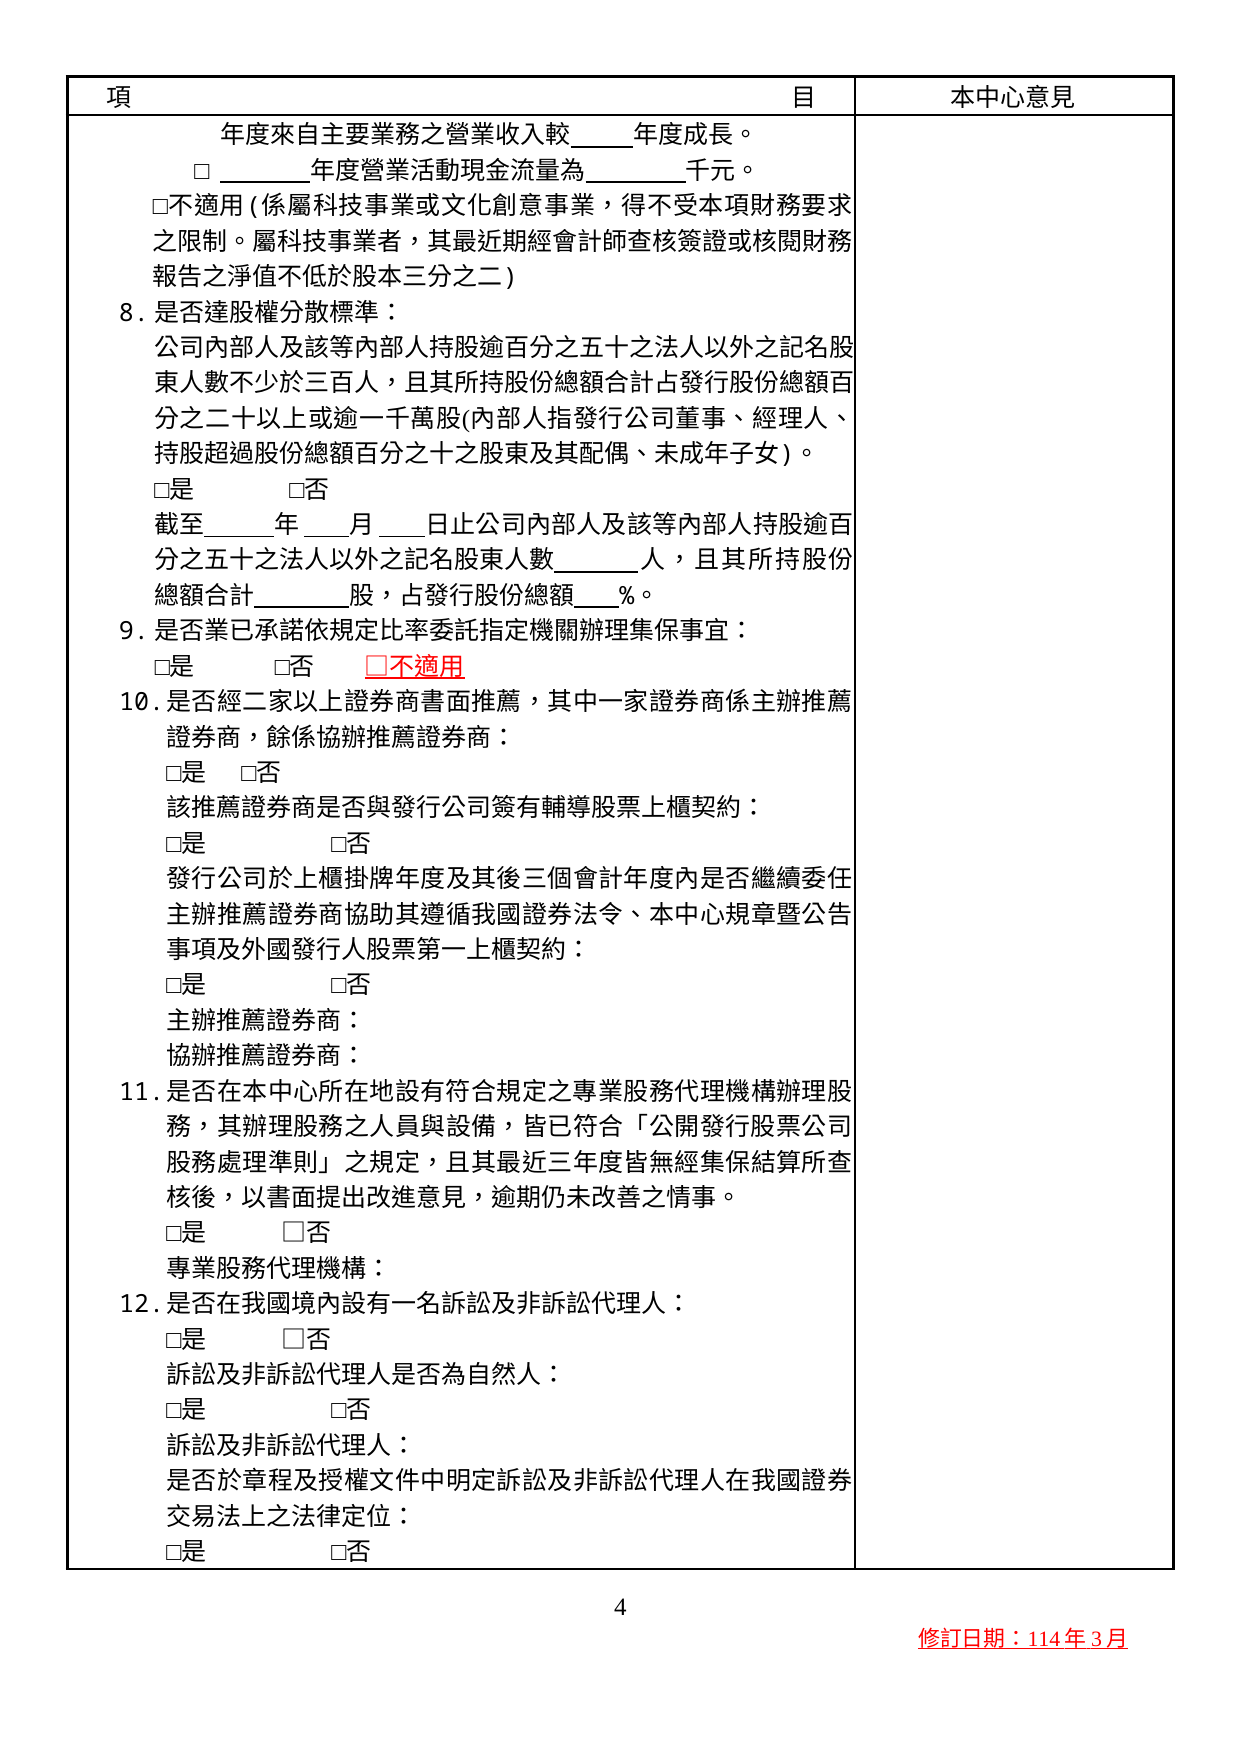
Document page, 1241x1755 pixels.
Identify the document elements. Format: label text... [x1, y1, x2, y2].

table_header 本中心意見 [856, 78, 1172, 113]
table_cell [856, 116, 1172, 1568]
table_cell 壹、公司具備之申請上櫃條件(本審查表所稱淨值及稅前淨利，係指歸屬於母公司業主之金額) 預計掛牌類別： □食品工業 □塑膠工業 □紡織纖維 □電機機械 □電器電纜 □化學工業 □生技醫療業□玻璃陶瓷 □鋼鐵工業 □橡膠工業 □半導體業 □電腦及週邊設備業 □光電業 □通信網路業 □電子零組件業□電子通路業 □資訊服務業□其他電子業 □建材營造 □航運業 □觀光餐飲 □金融業 □油電燃氣業 □文化創意業 □農業科技 □數位雲端 □居家生活 □綠能環保 □運動休閒 □其他 為依照外國法律組織登記之股份有限責任公司，且未違反「臺灣地區與大陸地區人民關係條例」相關規範： 發行公司並非依大陸地區法令組織登記者。 □是 □否 發行公司及其具有中華民國國籍之董事、經理人及持有公司股份超過股份總額百分之十之股東，暨發行公司所控制之營運主體係依中華民國公司法令組織成立，從事大陸地區投資者，是否符合「臺灣地區與大陸地區人民關係條例」及「在大陸地區從事投資或技術合作許可辦法」等規定。 □是 □否 □不適用 發行公司股東屬大陸地區人民來臺投資許可辦法定義之投 資人者，其直接或間接持有該公司股份是否未逾30%，且未 具有控制能力。 □是 □否 □不適用 若前項勾否者，大陸地區人民、法人、團體或其他機構直接 或間接持有股份或出資總額逾百分之三十，或具有控制能力者，是否取得主管機關專案許可，並依「外國發行人募集與 發行有價證券處理準則」規定補辦股票公開發行。 □是 □否 其他。 □是 □否 □不適用 發行之記名股票是否未在海外證券市場掛牌交易，且以普通股為限： □是 □否 最近期經會計師查核簽證或核閱之淨值是否折合達新臺幣一億元以上： □是 □否 年度/上半年度經會計師查核簽證/核閱之淨值為新臺幣 元 是否依照外國法律設立登記滿二個完整會計年度： □是 □否 □不適用(係屬科技事業，得不受本項最低設立年限之限制) 設立登記日期： 年 月 日 發行公司編製之財務報告是否符合下列規定： 以新臺幣為編製單位。 □是 □否 以中文版本為主。 □是 □否 依主管機關認可之國際財務報導準則、美國會計原則或國際財務報導準則編製。 □是 □否 財務報告編製之會計準則： 採二期對照方式。 □是 □否 編製內容包括資產負債表、綜合損益表、現金流量表、權益變動表及附註。 □是 □否 財務報告附註應敘明所採用之會計原則，若採主管機關認可之國際財務報導準則編製者，應依我國「證券發行人財務報告編製準則」之規定辦理，但第二十四條規定，得不適用之；若非採主管機關認可之國際財務報導準則編製者，應就二期對照之資產負債表及綜合損益表項目揭露與主管機關認可之國際財務報導準則之差異情形，包括重大差異項目及影響金額，且經設算調整前開影響數後，仍應符合本審查表第７點財務要求之標準。 □是 □否 經主管機關所核准簽證公開發行公司財務報告之我國二位會計師出具查核（或核閱）報告，或與前述會計師所屬事務所有合作關係之國際性會計師事務所查核簽證（或核閱），並由我國會計師出具不提及其他會計師查核（或核閱）工作之查核（或核閱）報告。 □是 □否 經董事長、經理人及會計主管簽名或蓋章，並出具財務報告內容無虛偽或隱匿之聲明。 □是 □否 會計師查核(或核閱)報告敘明發行公司所採用之會計原則，及所採用會計原則與依主管機關認可之國際財務報導準則之差異情形與附註索引，並明確載示業依我國會計師受託查核簽證財務報表規則及會計師服務案件準則規劃並執行查核或核閱工作。 □是 □否 股票為無面額或每股面額非新臺幣十元者，適用「證券發行人財務報告編製準則」第六條有關達實收資本額百分之五部分改以淨值百分之二點五計算之；第十七條有關達實收資本額百分之二十部分改以淨值百分之十計算之。 □是 □否 □不適用 財務要求應符合下列標準之一： 獲利能力 □是，依主管機關認可之國際財務報導準則編製之財務報告，其最近一個會計年度之稅前淨利不得低於折合新臺幣四百萬元，並占淨值之比率，最近年度達百分之四以上，且其最近一個會計年度決算無累積虧損者。 年度之稅前淨利為 千元； 年度稅前淨利占淨值 %，且決算無累積虧損。 □是，依主管機關認可之國際財務報導準則編製之財務報告，其最近一個會計年度之稅前淨利不得低於折合新臺幣四百萬元，並占淨值之比率，最近二個會計年度均達百分之三以上者。 年度之稅前淨利為 千元； 年度稅前淨利占淨值 %； 年度稅前淨利占淨值 %。 □是，依主管機關認可之國際財務報導準則編製之財務報告，其最近一個會計年度之稅前淨利不得低於折合新臺幣四百萬元，並占淨值之比率，最近二個會計年度平均達百分之三以上，且最近一個會計年度之獲利能力較前一個會計年度為佳者。 年度之稅前淨利為 千元； 年度稅前淨利占淨值 %， 年度稅前淨利占淨值 %， 年度及 年度平均稅前淨利之淨利占淨值 %； 年度之獲利能力較 年度為佳。 □否 淨值、營業收入及營業活動現金流量 □最近期( 年度/ 年第 季)經會計師查核簽證或核閱財務報告之淨值為 千元且不低於股本三分之二。 □ 年度來自主要業務之營業收入為 千元；且 年度來自主要業務之營業收入較 年度成長。 □ 年度營業活動現金流量為 千元。 □不適用(係屬科技事業或文化創意事業，得不受本項財務要求之限制。屬科技事業者，其最近期經會計師查核簽證或核閱財務報告之淨值不低於股本三分之二) 是否達股權分散標準： 公司內部人及該等內部人持股逾百分之五十之法人以外之記名股東人數不少於三百人，且其所持股份總額合計占發行股份總額百分之二十以上或逾一千萬股(內部人指發行公司董事、經理人、持股超過股份總額百分之十之股東及其配偶、未成年子女)。 □是 □否 截至 年 月 日止公司內部人及該等內部人持股逾百分之五十之法人以外之記名股東人數 人，且其所持股份總額合計 股，占發行股份總額 %。 是否業已承諾依規定比率委託指定機關辦理集保事宜： □是 □否 □不適用 是否經二家以上證券商書面推薦，其中一家證券商係主辦推薦證券商，餘係協辦推薦證券商： □是 □否 該推薦證券商是否與發行公司簽有輔導股票上櫃契約： □是 □否 發行公司於上櫃掛牌年度及其後三個會計年度內是否繼續委任主辦推薦證券商協助其遵循我國證券法令、本中心規章暨公告事項及外國發行人股票第一上櫃契約： □是 □否 主辦推薦證券商： 協辦推薦證券商： 是否在本中心所在地設有符合規定之專業股務代理機構辦理股務，其辦理股務之人員與設備，皆已符合「公開發行股票公司股務處理準則」之規定，且其最近三年度皆無經集保結算所查核後，以書面提出改進意見，逾期仍未改善之情事。 □是 □否 專業股務代理機構： 是否在我國境內設有一名訴訟及非訴訟代理人： □是 □否 訴訟及非訴訟代理人是否為自然人： □是 □否 訴訟及非訴訟代理人： 是否於章程及授權文件中明定訴訟及非訴訟代理人在我國證券交易法上之法律定位： □是 □否 符合下列各項之一： (1)是否申報上櫃輔導或於興櫃股票市場交易滿六個月以上： □是 □否 □不適用 □申報上櫃輔導日期： 年 月 日 □登錄興櫃日期： 年 月 日 (註:如屬第一上市公司轉第一上櫃者，請改列「於臺灣證券交易所一般板/創新板上市掛牌日期」) (2)發行公司股票是否已在外國主要證券市場交易，且未自外國主要證券市場終止交易逾六個月： □是 □否 (3)發行公司股票是否已通過外國主要證券市場掛牌審查、於通過該掛牌審查之有效期間內，申請其股票第一上櫃、專案申請縮短申報上櫃輔導或於興櫃一般板股票市場交易之期間且該期間未少於兩個月、主辦輔導推薦證券商於該期間內未有異動： □是 □否 發行公司於受輔導期間是否無主辦輔導證券商異動，或於興櫃股票市場交易期間是否無主辦輔導推薦證券商異動之情事： □是 □否 發行公司是否已由新任之主辦輔導證券商或興櫃主辦輔導推薦 證券商進行輔導，且再申報輔導或再於興櫃股票市場交易滿六個月以上，始提出上櫃之申請： □是 □否 □不適用 異動日期： 前任主辦輔導(推薦)證券商： 是否出具承諾下列事項之承諾書： 遵守中華民國證券交易法及相關法令政策規定。 配合本中心必要時之實地查核，或應本中心要求委託指定之會計師或專業機構，依本中心指定之查核範圍進行專案檢查，並將檢查結果提交本中心，且同意負擔相關費用。 上櫃股份以帳簿劃撥方式交付。 有關股東權益保護之重要事項，其與註冊地國法令之強制規定牴觸者，應於公開說明書加強揭露重大差異事項。其與註冊地國法令之強制規定不牴觸者，應增訂於公司章程或組織文件內；其訂於組織文件者，應於章程載明該等事項另依該組織文件辦理，且該組織文件之訂定及修正，應與章程之修正程序相同。 上櫃掛牌年度及其後三個會計年度內繼續委任主辦推薦證券商協助發行公司遵循我國證券法令、本中心規章暨公告事項及外國發行人股票第一上櫃契約。 □是 □否 外國發行人股票第一上櫃契約所適用之準據法為中華民國法律，因本契約所生之紛爭，以臺灣臺北地方法院為訴訟管轄法院。 是否依中華民國證券交易法第十四條之六及其相關規定設置薪資報酬委員會： □是 □否 中華民國證券交易法之準用規定有牴觸外國發行人註冊地 國法令之強制規定者，是否屬主管機關公告得豁免適用證券交易法之特定項目範圍，始得排除該等證券交易法規定之準用： □是 □否 □不適用 上櫃產業類別屬食品工業或最近一個會計年度餐飲收入占其全部營業收入百分之五十以上者，是否符合下列規定： 設置實驗室，從事自主檢驗。 產品原材料、半成品或成品委外辦理檢驗者，應送交經當地主管機關、國際性認證機構或其主管機關委託之機構認證之實驗室或檢驗機構檢驗。 洽獨立專家就其食品安全監測計畫、檢驗週期、檢驗項目等出具合理性意見書。 □是 □否 □不適用 是否於公司章程載明下列事項： 將電子方式列為股東表決權行使管道之一； 董事選舉應採候選人提名制度； 應設置審計委員會。 □是 □否，請說明原因： 是否設置符合本中心「上櫃公司董事會設置及行使職權應遵循事項要點」規定之公司治理主管： □是 □否，請說明原因： 最近二個會計年度有營建收入占總營業收入百分之四十以上，或營建毛利占總毛利百分之四十以上，或營建收入或毛利所占比率較其他營業項目為高之情事者，是否符合本中心「建設公司申請上櫃之補充規定」之規定，但該補充規定第二條第一項第二款之實收資本額規範改以淨值代替之；第二條第一項第六款設算之獲利能力改以本條第一項第六款規定條件代替之；外國發行人與營造公司非屬關係人，且已建立完整內控制度、發包之招標程序及付款辦法符合行業慣例者，得排除適用該補充規定第三條第一項第一款至第三款之規定。 □是 □否 □不適用 是否無下列本中心外國有價證券櫃檯買賣審查準則第九條第一項各款之不宜上櫃情事： 有證券交易法第一百五十六條第一項第一款至第三款所列情事者。 財務或業務未能與他人獨立劃分者。 有重大非常規交易迄申請時尚未改善者。 公司或申請時之董事、總經理或實質負責人於最近三年內，有違反誠信原則之行為者。 申請公司之董事會成員少於五人或為單一性別，獨立董事人數少於三人或少於董事席次三分之一；其董事會有無法獨立執行其職務者。 所營事業嚴重衰退者。 其他因事業範圍、性質或特殊情況，本中心認為不宜上櫃者。 □是 □否，請說明內容： 以上各項除第 項外，其餘均符合有價證券櫃檯買賣條件。 [69, 116, 854, 1568]
table_header 項 目 [69, 78, 854, 113]
